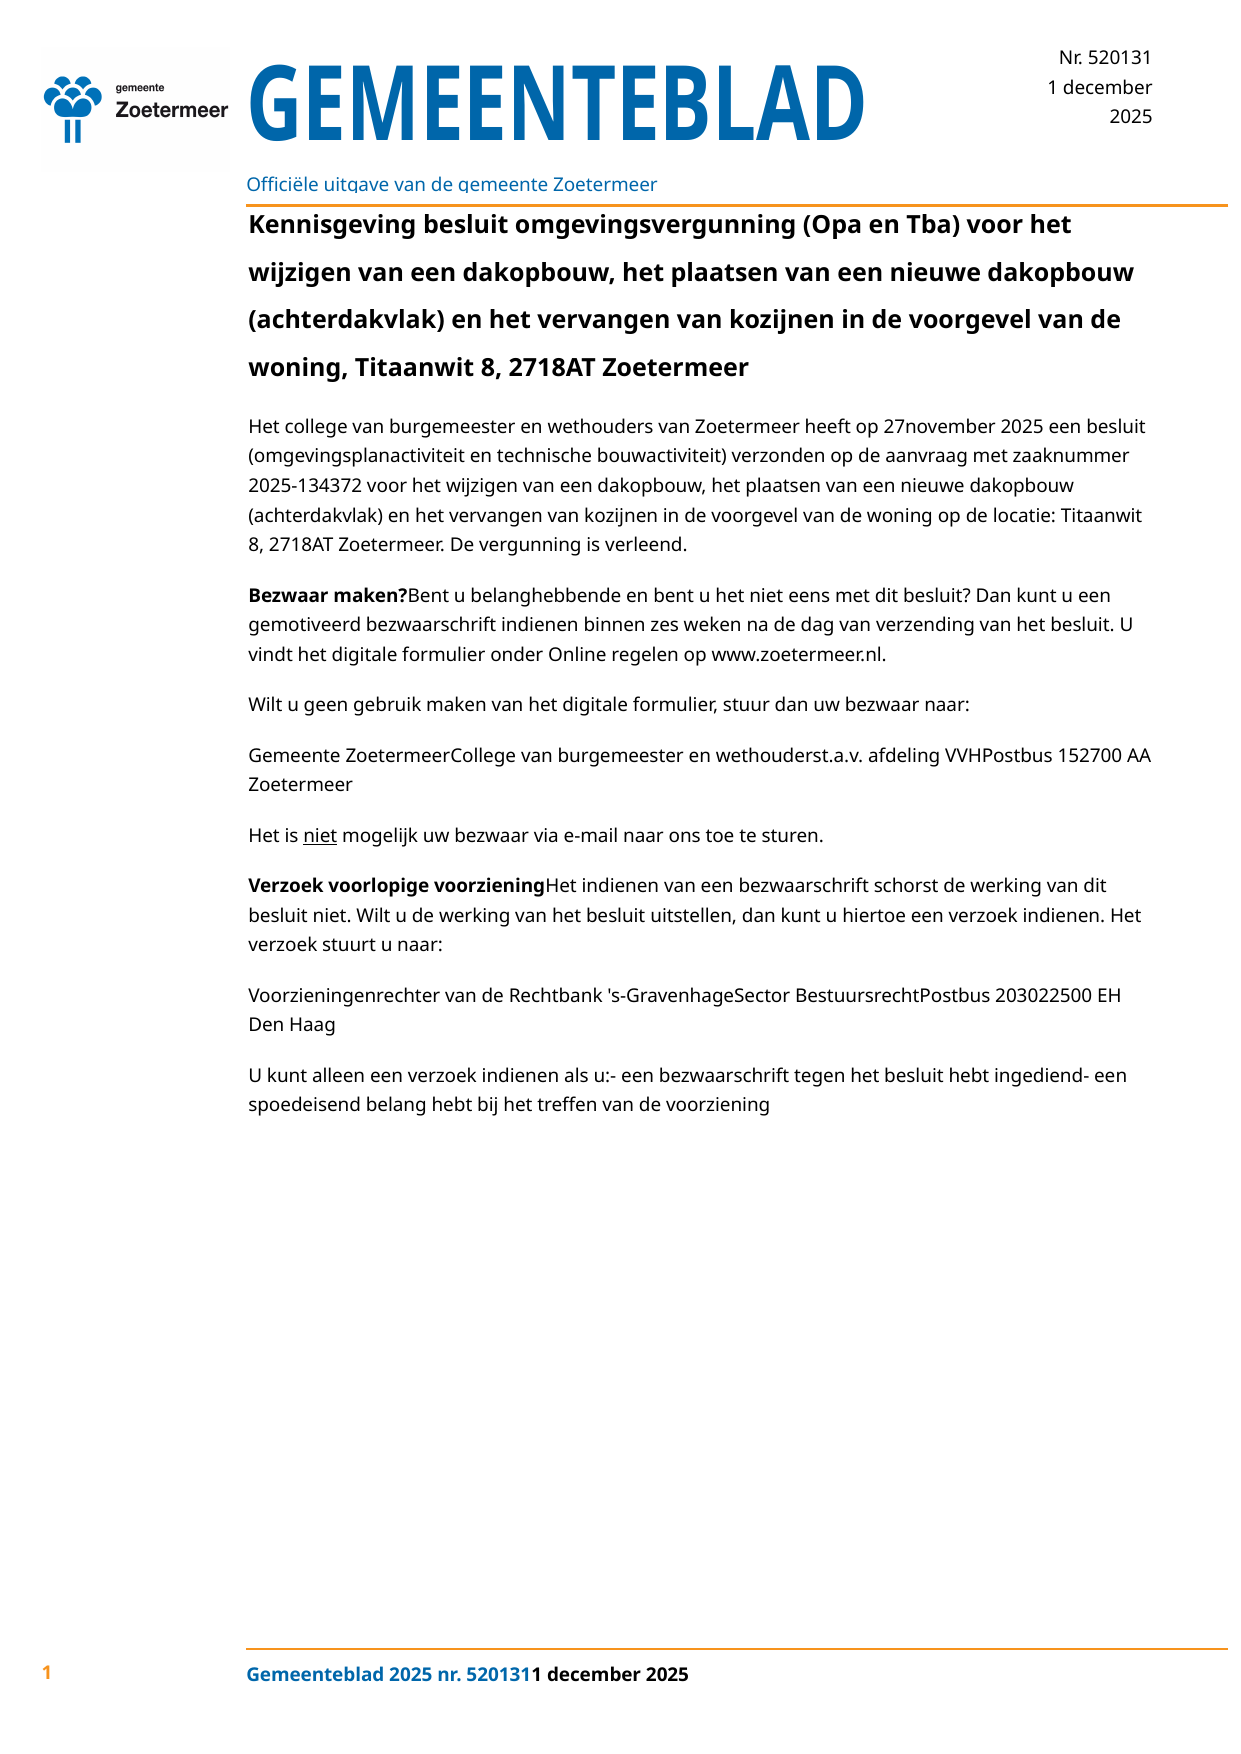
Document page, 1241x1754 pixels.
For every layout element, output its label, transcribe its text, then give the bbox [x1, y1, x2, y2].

text Het college van burgemeester en wethouders van Zoetermeer heeft op 27november 2025 een besluit (omgevingsplanactiviteit en technische bouwactiviteit) verzonden op de aanvraag met zaaknummer 2025-134372 voor het wijzigen van een dakopbouw, het plaatsen van een nieuwe dakopbouw (achterdakvlak) en het vervangen van kozijnen in de voorgevel van de woning op de locatie: Titaanwit 8, 2718AT Zoetermeer. De vergunning is verleend. [248, 413, 1152, 557]
text Wilt u geen gebruik maken van het digitale formulier, stuur dan uw bezwaar naar: [248, 691, 1152, 717]
text Verzoek voorlopige voorzieningHet indienen van een bezwaarschrift schorst de werking van dit besluit niet. Wilt u de werking van het besluit uitstellen, dan kunt u hiertoe een verzoek indienen. Het verzoek stuurt u naar: [248, 872, 1152, 957]
picture [41, 47, 231, 172]
text Het is niet mogelijk uw bezwaar via e-mail naar ons toe te sturen. [248, 822, 1152, 848]
text Voorzieningenrechter van de Rechtbank 's-GravenhageSector BestuursrechtPostbus 203022500 EH Den Haag [248, 982, 1152, 1037]
text U kunt alleen een verzoek indienen als u:- een bezwaarschrift tegen het besluit hebt ingediend- een spoedeisend belang hebt bij het treffen van de voorziening [248, 1062, 1152, 1117]
text Gemeente ZoetermeerCollege van burgemeester en wethouderst.a.v. afdeling VVHPostbus 152700 AA Zoetermeer [248, 742, 1152, 797]
text Bezwaar maken?Bent u belanghebbende en bent u het niet eens met dit besluit? Dan kunt u een gemotiveerd bezwaarschrift indienen binnen zes weken na de dag van verzending van het besluit. U vindt het digitale formulier onder Online regelen op www.zoetermeer.nl. [248, 582, 1152, 667]
text Kennisgeving besluit omgevingsvergunning (Opa en Tba) voor het wijzigen van een dakopbouw, het plaatsen van een nieuwe dakopbouw (achterdakvlak) en het vervangen van kozijnen in de voorgevel van de woning, Titaanwit 8, 2718AT Zoetermeer [248, 207, 1152, 384]
